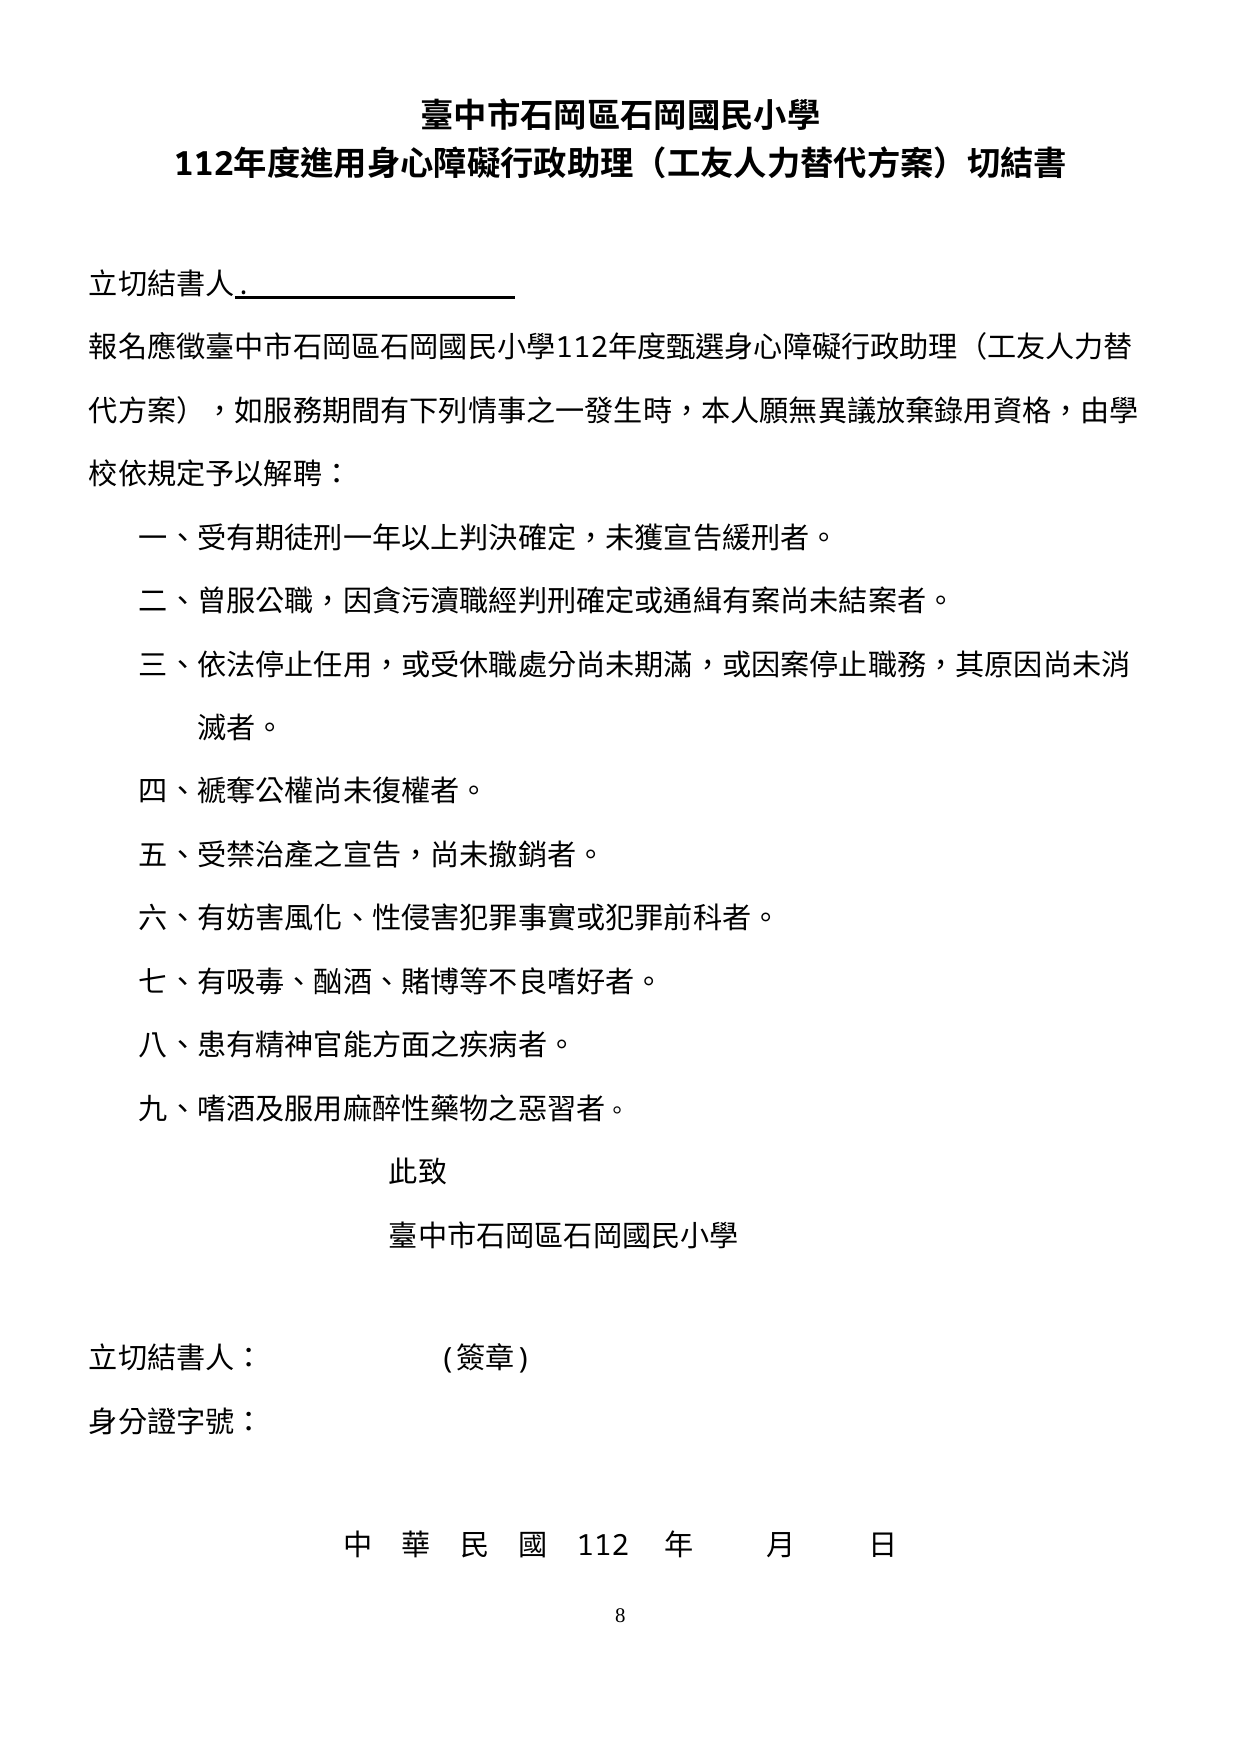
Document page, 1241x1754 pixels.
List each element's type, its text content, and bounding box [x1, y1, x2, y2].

text 八、患有精神官能方面之疾病者。 [139, 1022, 1152, 1064]
text 臺中市石岡區石岡國民小學 [389, 1212, 1152, 1254]
text 七、有吸毒、酗酒、賭博等不良嗜好者。 [139, 958, 1152, 1001]
text 112年度進用身心障礙行政助理（工友人力替代方案）切結書 [89, 137, 1152, 185]
text 九、嗜酒及服用麻醉性藥物之惡習者。 [139, 1085, 1152, 1127]
text 三、依法停止任用，或受休職處分尚未期滿，或因案停止職務，其原因尚未消滅者。 [139, 641, 1152, 747]
text 中 華 民 國 112 年 月 日 [89, 1521, 1152, 1564]
text 身分證字號： [89, 1398, 1152, 1441]
text 此致 [389, 1149, 1152, 1191]
text 臺中市石岡區石岡國民小學 [89, 89, 1152, 137]
text 一、受有期徒刑一年以上判決確定，未獲宣告緩刑者。 [139, 514, 1152, 557]
text 四、褫奪公權尚未復權者。 [139, 768, 1152, 810]
text 六、有妨害風化、性侵害犯罪事實或犯罪前科者。 [139, 895, 1152, 937]
text 立切結書人. [89, 260, 1152, 303]
text 立切結書人： (簽章) [89, 1335, 1152, 1377]
text 五、受禁治產之宣告，尚未撤銷者。 [139, 831, 1152, 874]
text 二、曾服公職，因貪污瀆職經判刑確定或通緝有案尚未結案者。 [139, 578, 1152, 620]
text 報名應徵臺中市石岡區石岡國民小學112年度甄選身心障礙行政助理（工友人力替代方案），如服務期間有下列情事之一發生時，本人願無異議放棄錄用資格，由學校依規定予以解聘： [89, 324, 1152, 493]
